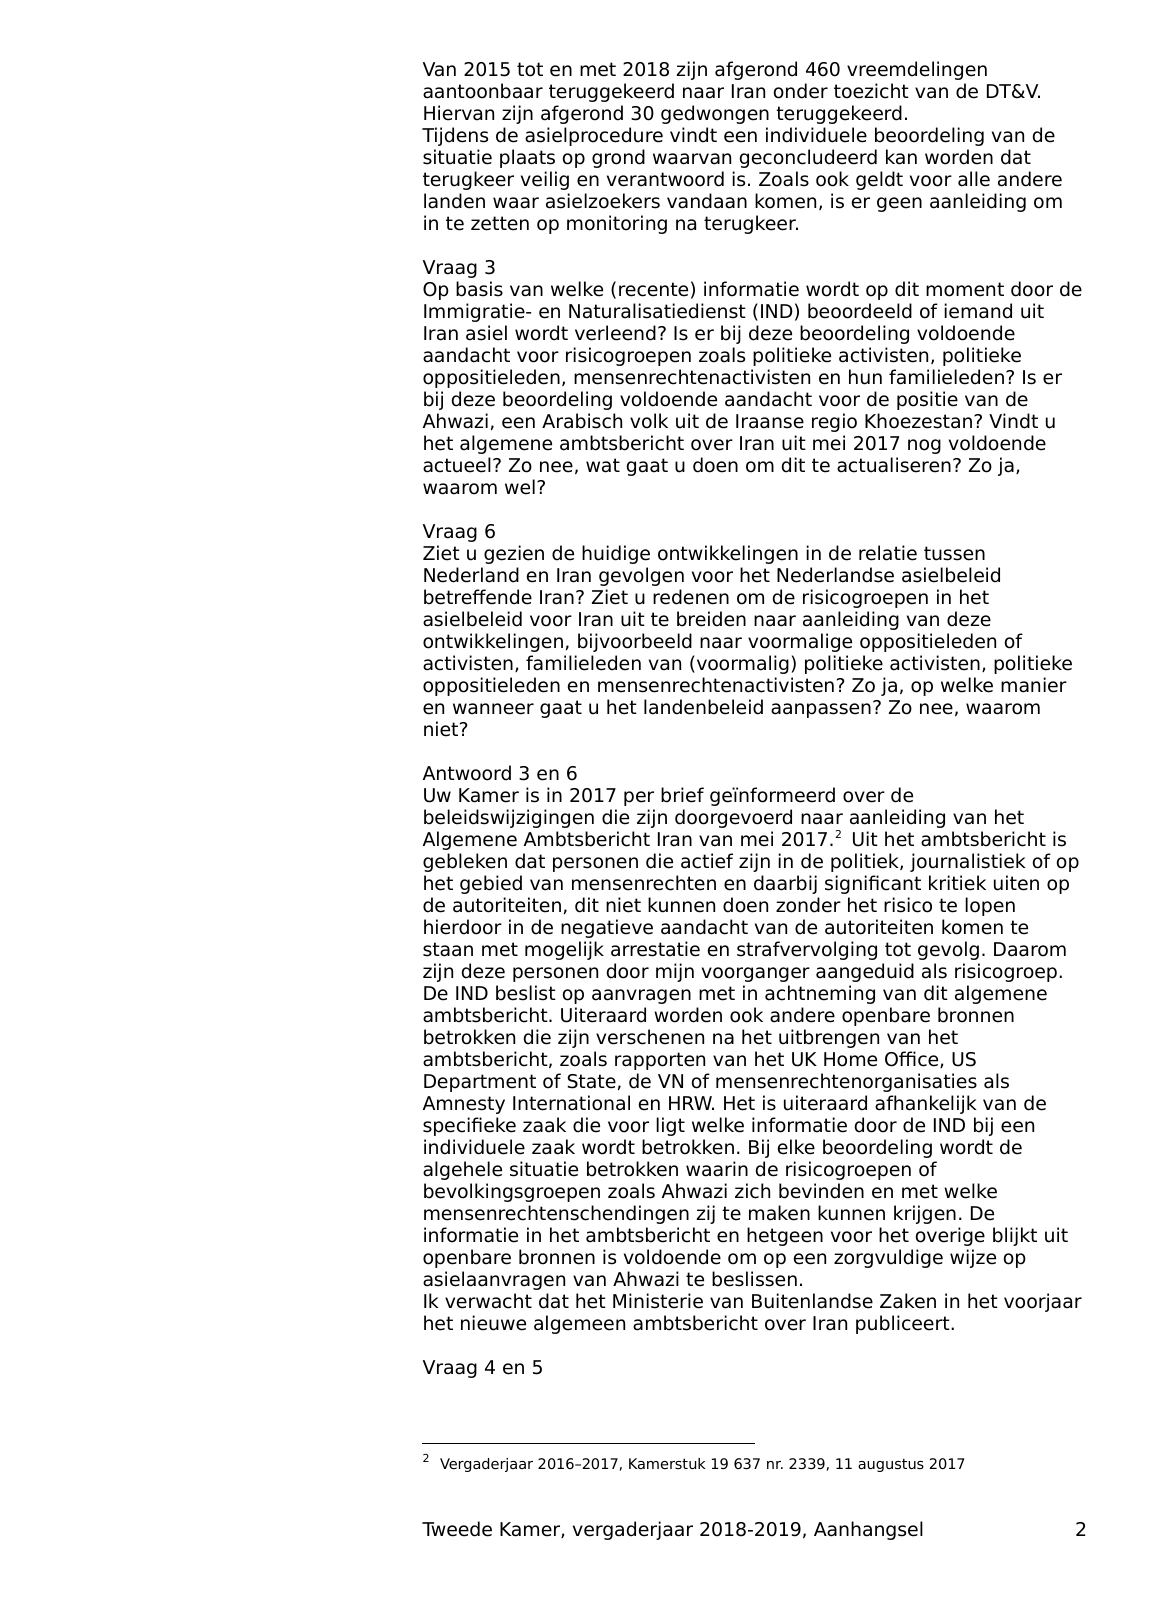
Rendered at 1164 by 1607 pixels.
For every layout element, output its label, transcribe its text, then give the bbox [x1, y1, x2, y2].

text Van 2015 tot en met 2018 zijn afgerond 460 vreemdelingen aantoonbaar teruggekeerd naar Iran onder toezicht van de DT&V. Hiervan zijn afgerond 30 gedwongen teruggekeerd. [422, 59, 1087, 125]
text Antwoord 3 en 6 [422, 763, 1087, 785]
text De IND beslist op aanvragen met in achtneming van dit algemene ambtsbericht. Uiteraard worden ook andere openbare bronnen betrokken die zijn verschenen na het uitbrengen van het ambtsbericht, zoals rapporten van het UK Home Office, US Department of State, de VN of mensenrechtenorganisaties als Amnesty International en HRW. Het is uiteraard afhankelijk van de specifieke zaak die voor ligt welke informatie door de IND bij een individuele zaak wordt betrokken. Bij elke beoordeling wordt de algehele situatie betrokken waarin de risicogroepen of bevolkingsgroepen zoals Ahwazi zich bevinden en met welke mensenrechtenschendingen zij te maken kunnen krijgen. De informatie in het ambtsbericht en hetgeen voor het overige blijkt uit openbare bronnen is voldoende om op een zorgvuldige wijze op asielaanvragen van Ahwazi te beslissen. [422, 983, 1087, 1291]
text Vraag 4 en 5 [422, 1357, 1087, 1379]
text Vraag 6 [422, 521, 1087, 543]
text Uw Kamer is in 2017 per brief geïnformeerd over de beleidswijzigingen die zijn doorgevoerd naar aanleiding van het Algemene Ambtsbericht Iran van mei 2017. Uit het ambtsbericht is gebleken dat personen die actief zijn in de politiek, journalistiek of op het gebied van mensenrechten en daarbij significant kritiek uiten op de autoriteiten, dit niet kunnen doen zonder het risico te lopen hierdoor in de negatieve aandacht van de autoriteiten komen te staan met mogelijk arrestatie en strafvervolging tot gevolg. Daarom zijn deze personen door mijn voorganger aangeduid als risicogroep. [422, 785, 1087, 983]
text Ik verwacht dat het Ministerie van Buitenlandse Zaken in het voorjaar het nieuwe algemeen ambtsbericht over Iran publiceert. [422, 1291, 1087, 1334]
text Tijdens de asielprocedure vindt een individuele beoordeling van de situatie plaats op grond waarvan geconcludeerd kan worden dat terugkeer veilig en verantwoord is. Zoals ook geldt voor alle andere landen waar asielzoekers vandaan komen, is er geen aanleiding om in te zetten op monitoring na terugkeer. [422, 125, 1087, 235]
text Vergaderjaar 2016–2017, Kamerstuk 19 637 nr. 2339, 11 augustus 2017 [422, 1452, 1087, 1474]
text Op basis van welke (recente) informatie wordt op dit moment door de Immigratie- en Naturalisatiedienst (IND) beoordeeld of iemand uit Iran asiel wordt verleend? Is er bij deze beoordeling voldoende aandacht voor risicogroepen zoals politieke activisten, politieke oppositieleden, mensenrechtenactivisten en hun familieleden? Is er bij deze beoordeling voldoende aandacht voor de positie van de Ahwazi, een Arabisch volk uit de Iraanse regio Khoezestan? Vindt u het algemene ambtsbericht over Iran uit mei 2017 nog voldoende actueel? Zo nee, wat gaat u doen om dit te actualiseren? Zo ja, waarom wel? [422, 279, 1087, 499]
text Vraag 3 [422, 257, 1087, 279]
text Ziet u gezien de huidige ontwikkelingen in de relatie tussen Nederland en Iran gevolgen voor het Nederlandse asielbeleid betreffende Iran? Ziet u redenen om de risicogroepen in het asielbeleid voor Iran uit te breiden naar aanleiding van deze ontwikkelingen, bijvoorbeeld naar voormalige oppositieleden of activisten, familieleden van (voormalig) politieke activisten, politieke oppositieleden en mensenrechtenactivisten? Zo ja, op welke manier en wanneer gaat u het landenbeleid aanpassen? Zo nee, waarom niet? [422, 543, 1087, 741]
